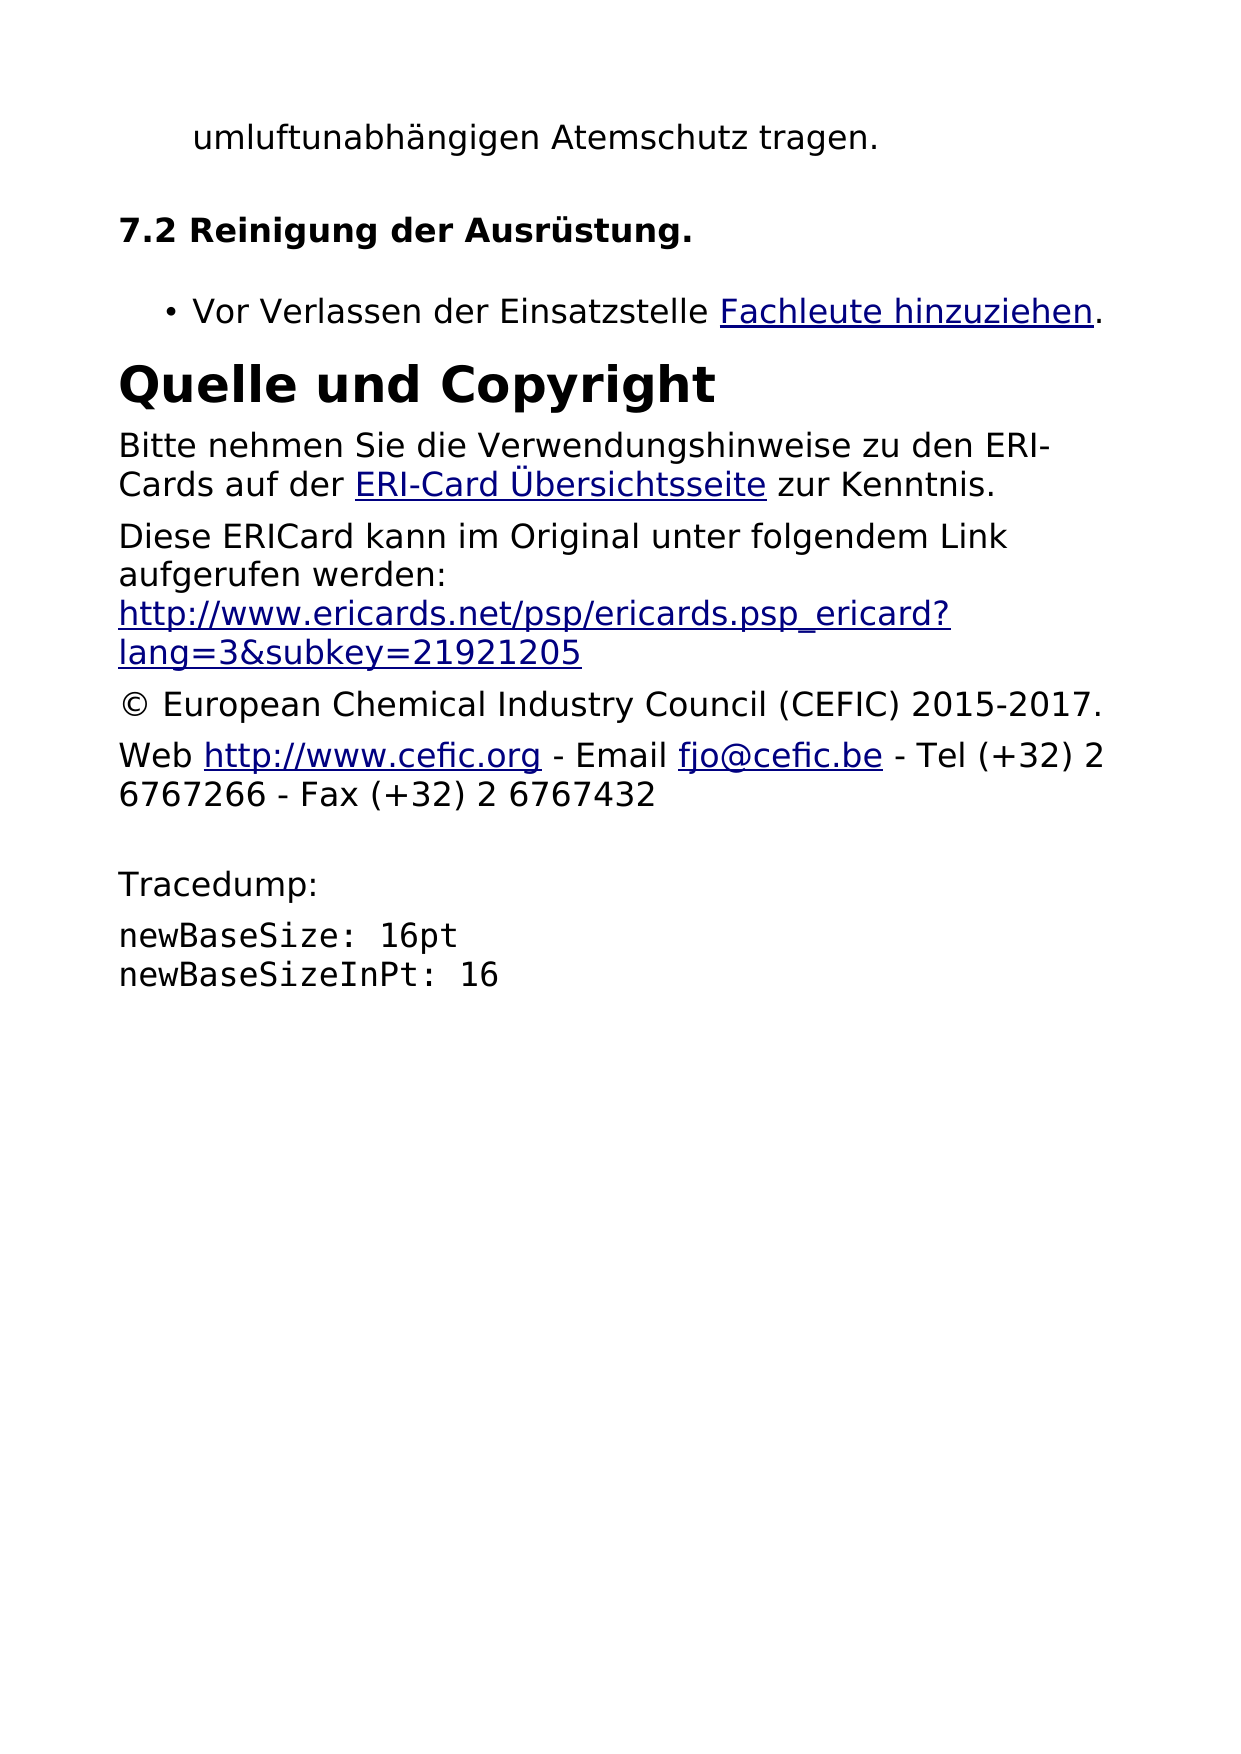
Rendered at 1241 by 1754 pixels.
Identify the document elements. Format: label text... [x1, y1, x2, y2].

text Bitte nehmen Sie die Verwendungshinweise zu den ERI-Cards auf der ERI-Card Übersichtsseite zur Kenntnis. [118, 427, 1122, 504]
subtitle 7.2 Reinigung der Ausrüstung. [118, 211, 1122, 250]
text Web http://www.cefic.org - Email fjo@cefic.be - Tel (+32) 2 6767266 - Fax (+32) 2 6767432 [118, 736, 1122, 814]
text newBaseSize: 16pt newBaseSizeInPt: 16 [118, 917, 1122, 994]
text © European Chemical Industry Council (CEFIC) 2015-2017. [118, 685, 1122, 724]
subtitle Quelle und Copyright [118, 356, 1122, 414]
text Tracedump: [118, 827, 1122, 904]
list Vor Verlassen der Einsatzstelle Fachleute hinzuziehen. [177, 292, 1122, 331]
list umluftunabhängigen Atemschutz tragen. [177, 118, 1122, 157]
text Diese ERICard kann im Original unter folgendem Link aufgerufen werden: http://www.ericards.net/psp/ericards.psp_ericard?lang=3&subkey=21921205 [118, 517, 1122, 672]
